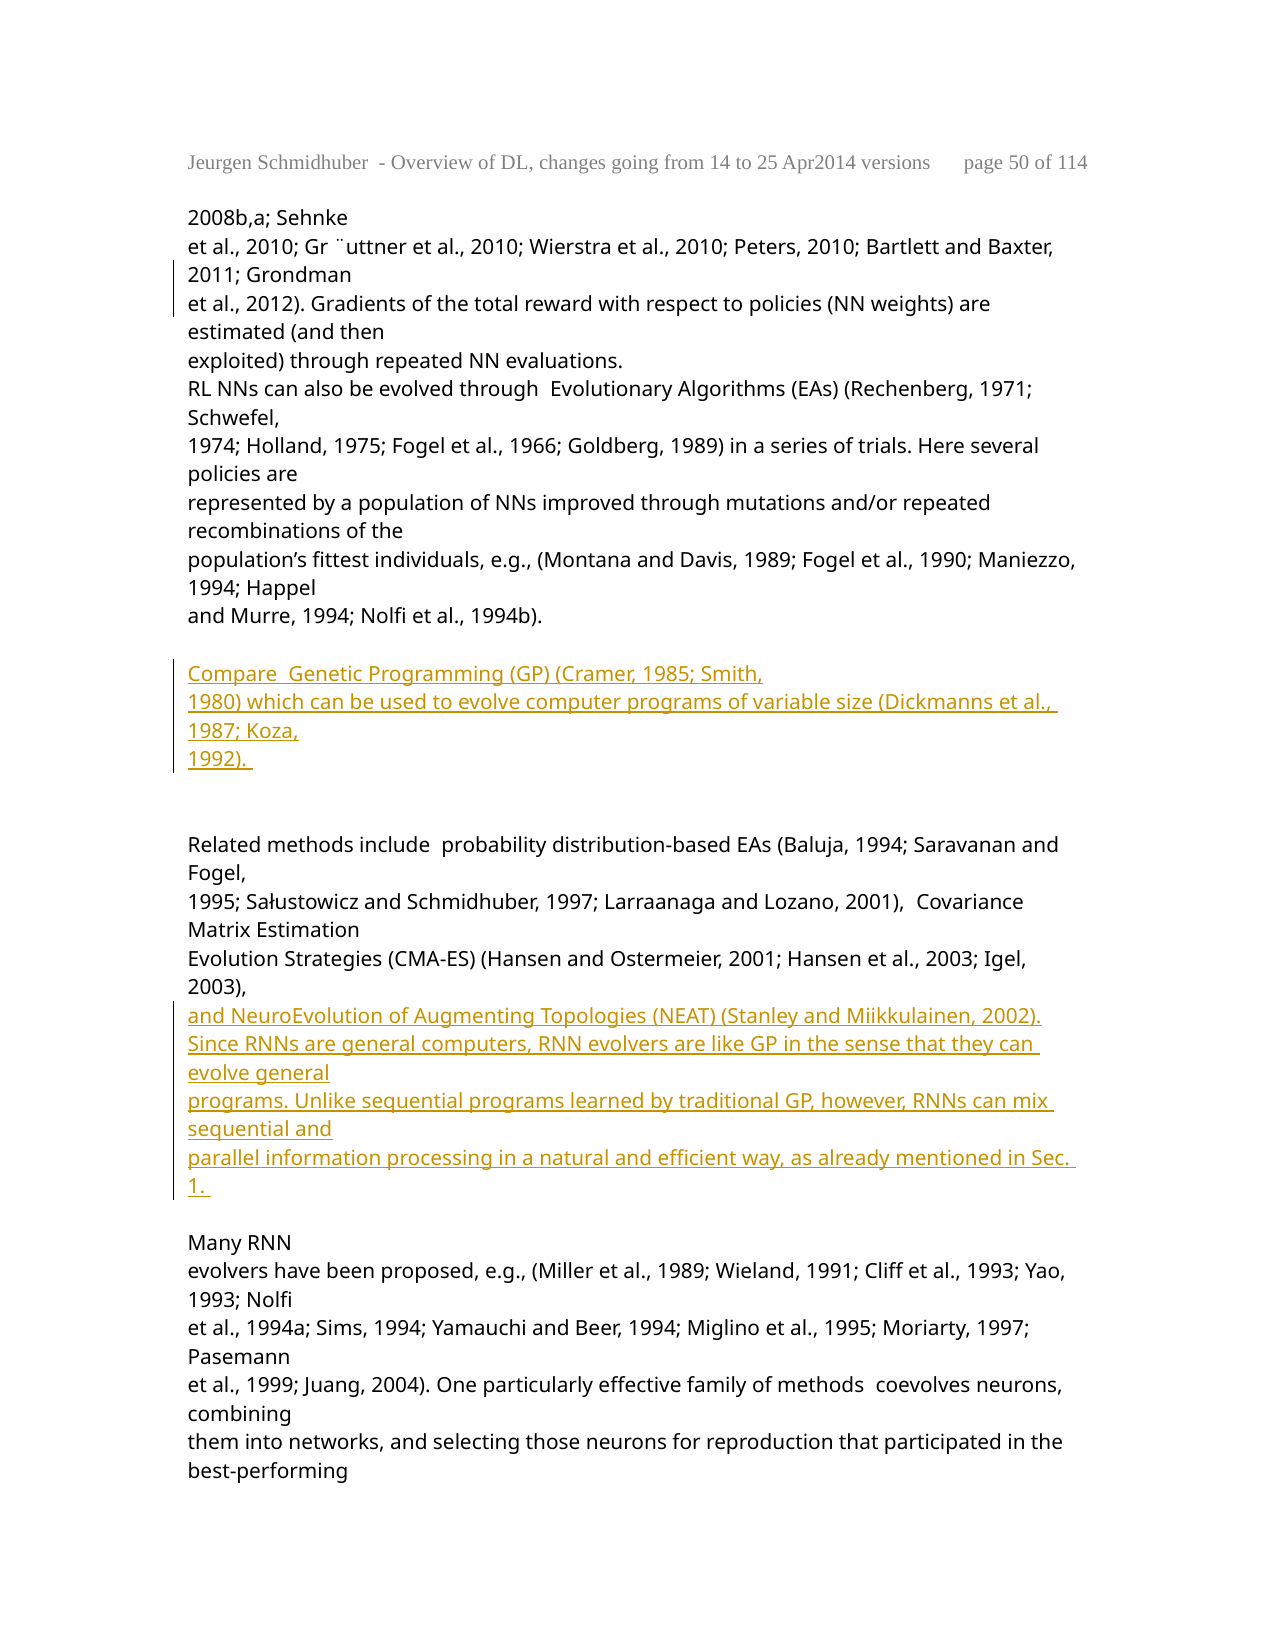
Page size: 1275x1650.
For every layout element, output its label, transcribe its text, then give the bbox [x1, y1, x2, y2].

text 1995; Sałustowicz and Schmidhuber, 1997; Larraanaga and Lozano, 2001), Covariance Matrix Estimation [187, 887, 1087, 944]
text and Murre, 1994; Nolfi et al., 1994b). [187, 602, 1087, 630]
text Many RNN [187, 1228, 1087, 1257]
text RL NNs can also be evolved through Evolutionary Algorithms (EAs) (Rechenberg, 1971; Schwefel, [187, 374, 1087, 431]
text 1992). [187, 744, 1087, 773]
text 1974; Holland, 1975; Fogel et al., 1966; Goldberg, 1989) in a series of trials. Here several policies are [187, 431, 1087, 488]
text them into networks, and selecting those neurons for reproduction that participated in the best-performing [187, 1427, 1087, 1484]
text Compare Genetic Programming (GP) (Cramer, 1985; Smith, [187, 659, 1087, 687]
text exploited) through repeated NN evaluations. [187, 346, 1087, 374]
text parallel information processing in a natural and efficient way, as already mentioned in Sec. 1. [187, 1143, 1087, 1200]
text Since RNNs are general computers, RNN evolvers are like GP in the sense that they can evolve general [187, 1029, 1087, 1086]
text represented by a population of NNs improved through mutations and/or repeated recombinations of the [187, 488, 1087, 545]
text evolvers have been proposed, e.g., (Miller et al., 1989; Wieland, 1991; Cliff et al., 1993; Yao, 1993; Nolfi [187, 1257, 1087, 1313]
text 1980) which can be used to evolve computer programs of variable size (Dickmanns et al., 1987; Koza, [187, 687, 1087, 744]
text population’s fittest individuals, e.g., (Montana and Davis, 1989; Fogel et al., 1990; Maniezzo, 1994; Happel [187, 545, 1087, 602]
text Evolution Strategies (CMA-ES) (Hansen and Ostermeier, 2001; Hansen et al., 2003; Igel, 2003), [187, 944, 1087, 1001]
text et al., 2010; Gr ¨uttner et al., 2010; Wierstra et al., 2010; Peters, 2010; Bartlett and Baxter, 2011; Grondmanet al., 2012). Gradients of the total reward with respect to policies (NN weights) are estimated (and then [187, 232, 1087, 289]
text programs. Unlike sequential programs learned by traditional GP, however, RNNs can mix sequential and [187, 1086, 1087, 1143]
text et al., 1999; Juang, 2004). One particularly effective family of methods coevolves neurons, combining [187, 1370, 1087, 1427]
text et al., 1994a; Sims, 1994; Yamauchi and Beer, 1994; Miglino et al., 1995; Moriarty, 1997; Pasemann [187, 1313, 1087, 1370]
text 2008b,a; Sehnke [187, 203, 1087, 232]
text and NeuroEvolution of Augmenting Topologies (NEAT) (Stanley and Miikkulainen, 2002). [187, 1001, 1087, 1029]
text Related methods include probability distribution-based EAs (Baluja, 1994; Saravanan and Fogel, [187, 830, 1087, 887]
